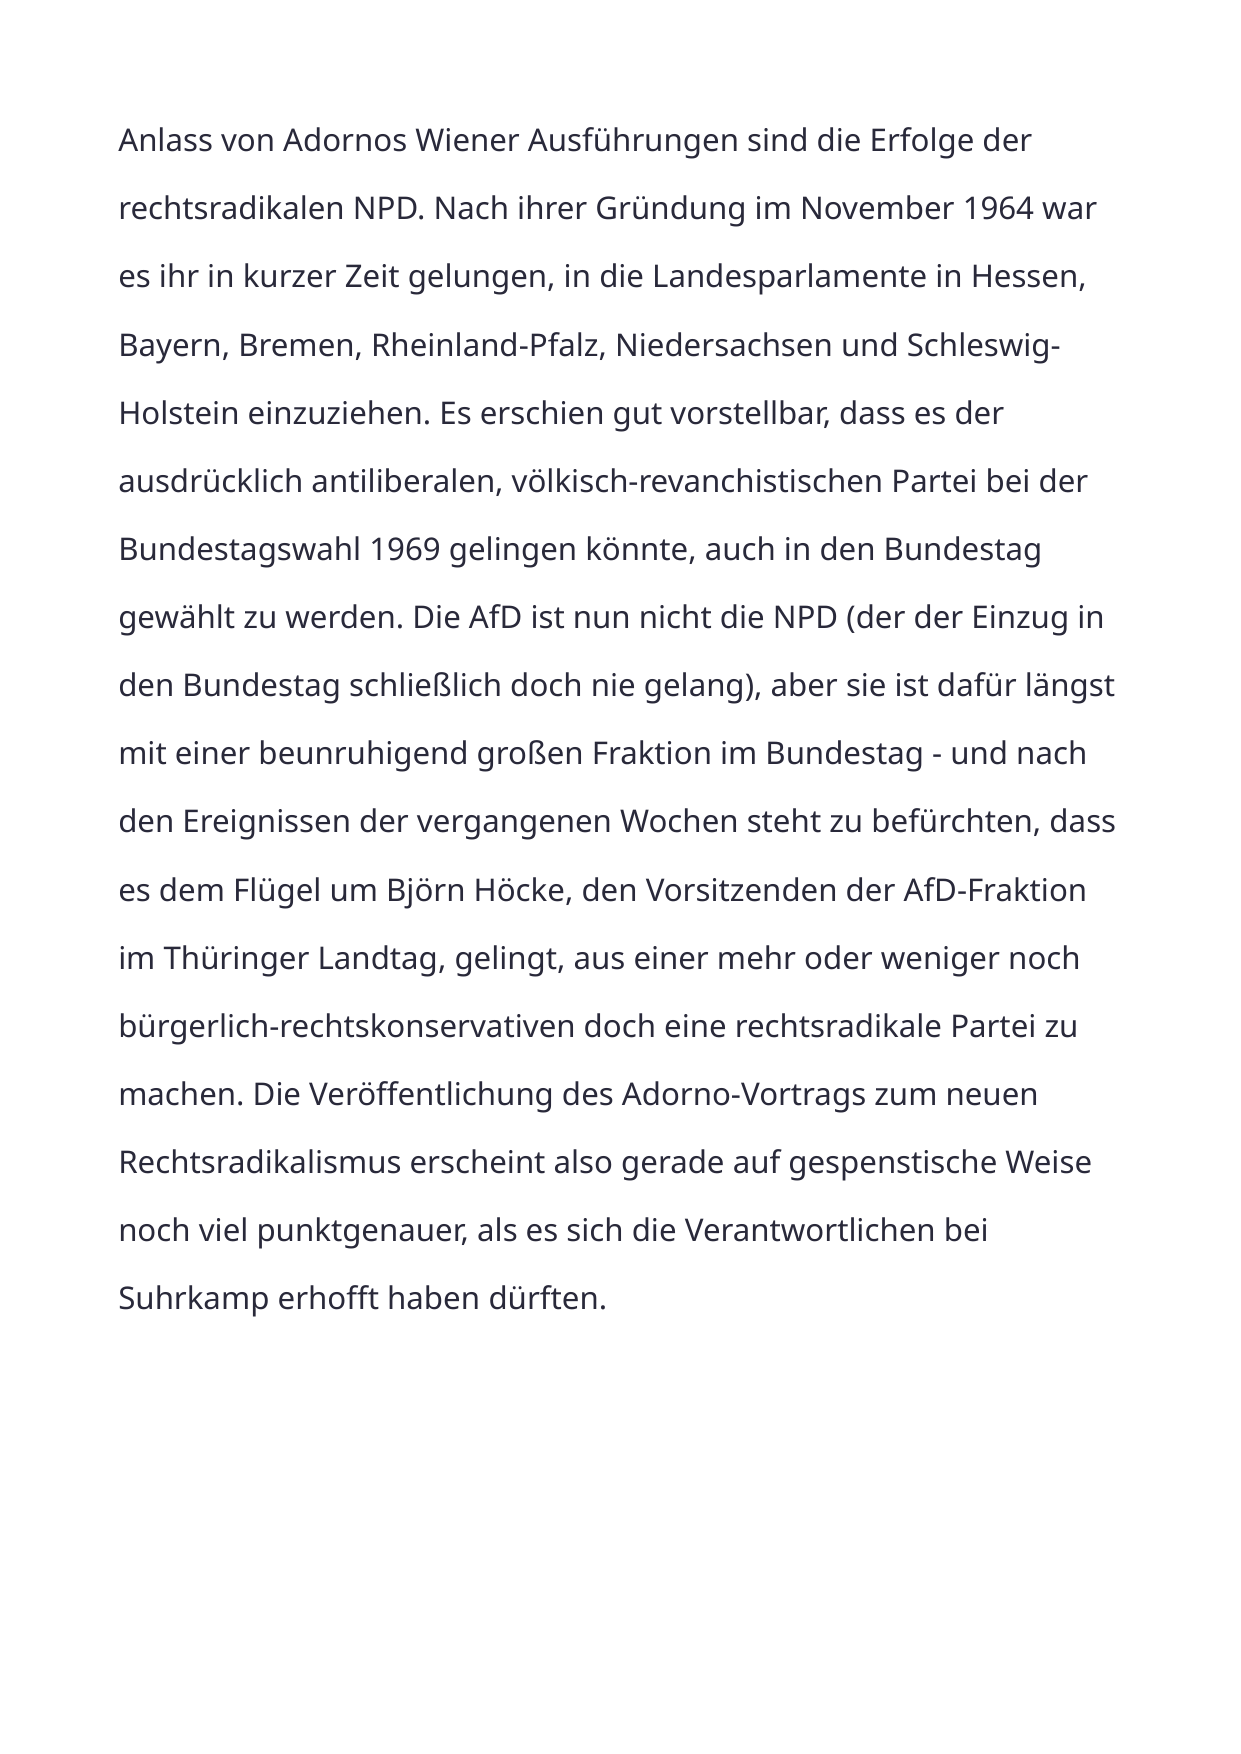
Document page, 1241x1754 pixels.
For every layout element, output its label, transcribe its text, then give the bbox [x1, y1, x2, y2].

text Anlass von Adornos Wiener Ausführungen sind die Erfolge der rechtsradikalen NPD. Nach ihrer Gründung im November 1964 war es ihr in kurzer Zeit gelungen, in die Landesparlamente in Hessen, Bayern, Bremen, Rheinland-Pfalz, Niedersachsen und Schleswig-Holstein einzuziehen. Es erschien gut vorstellbar, dass es der ausdrücklich antiliberalen, völkisch-revanchistischen Partei bei der Bundestagswahl 1969 gelingen könnte, auch in den Bundestag gewählt zu werden. Die AfD ist nun nicht die NPD (der der Einzug in den Bundestag schließlich doch nie gelang), aber sie ist dafür längst mit einer beunruhigend großen Fraktion im Bundestag - und nach den Ereignissen der vergangenen Wochen steht zu befürchten, dass es dem Flügel um Björn Höcke, den Vorsitzenden der AfD-Fraktion im Thüringer Landtag, gelingt, aus einer mehr oder weniger noch bürgerlich-rechtskonservativen doch eine rechtsradikale Partei zu machen. Die Veröffentlichung des Adorno-Vortrags zum neuen Rechtsradikalismus erscheint also gerade auf gespenstische Weise noch viel punktgenauer, als es sich die Verantwortlichen bei Suhrkamp erhofft haben dürften. [118, 118, 1122, 1319]
